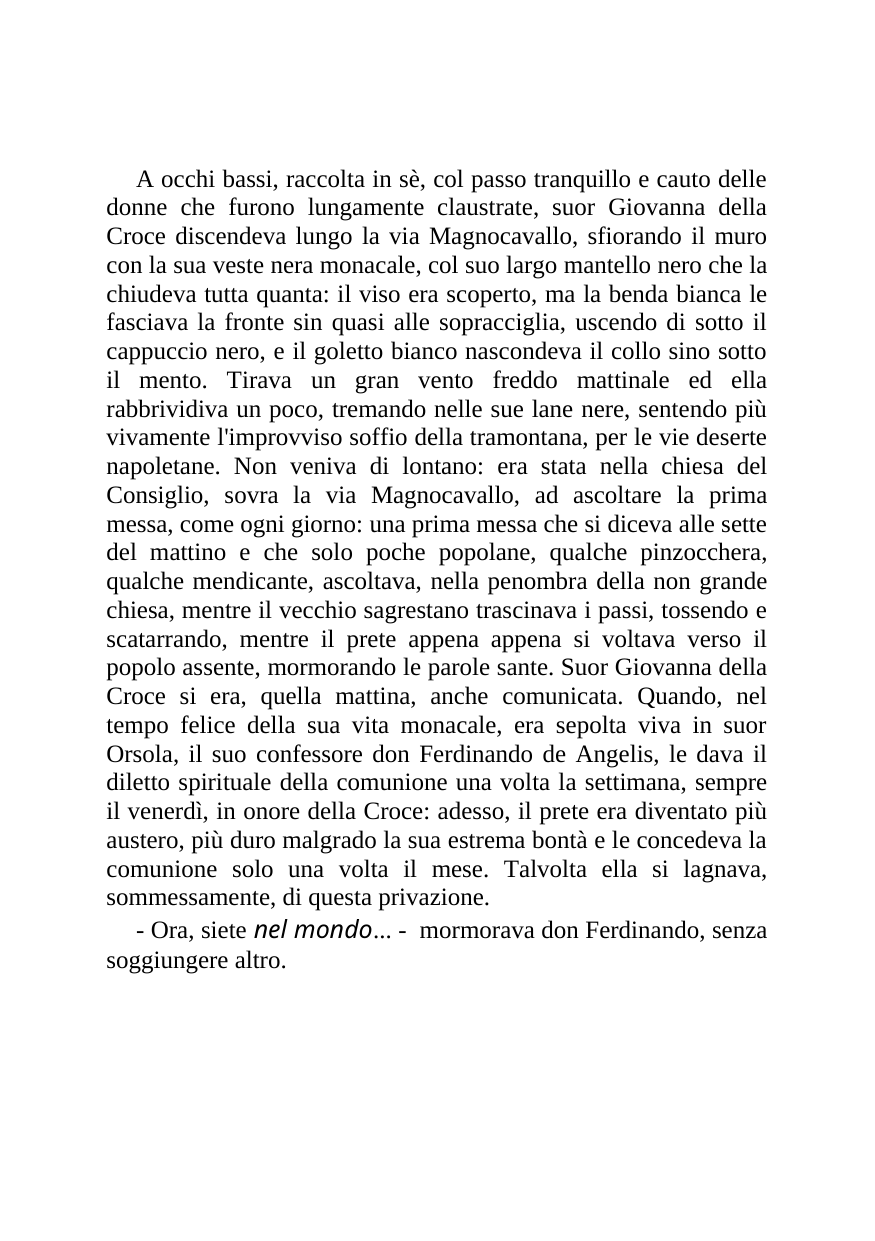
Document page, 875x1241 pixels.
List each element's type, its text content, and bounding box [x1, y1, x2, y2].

text - Ora, siete nel mondo... - mormorava don Ferdinando, senza soggiungere altro. [106, 911, 768, 974]
text A occhi bassi, raccolta in sè, col passo tranquillo e cauto delle donne che furono lungamente claustrate, suor Giovanna della Croce discendeva lungo la via Magnocavallo, sfiorando il muro con la sua veste nera monacale, col suo largo mantello nero che la chiudeva tutta quanta: il viso era scoperto, ma la benda bianca le fasciava la fronte sin quasi alle sopracciglia, uscendo di sotto il cappuccio nero, e il goletto bianco nascondeva il collo sino sotto il mento. Tirava un gran vento freddo mattinale ed ella rabbrividiva un poco, tremando nelle sue lane nere, sentendo più vivamente l'improvviso soffio della tramontana, per le vie deserte napoletane. Non veniva di lontano: era stata nella chiesa del Consiglio, sovra la via Magnocavallo, ad ascoltare la prima messa, come ogni giorno: una prima messa che si diceva alle sette del mattino e che solo poche popolane, qualche pinzocchera, qualche mendicante, ascoltava, nella penombra della non grande chiesa, mentre il vecchio sagrestano trascinava i passi, tossendo e scatarrando, mentre il prete appena appena si voltava verso il popolo assente, mormorando le parole sante. Suor Giovanna della Croce si era, quella mattina, anche comunicata. Quando, nel tempo felice della sua vita monacale, era sepolta viva in suor Orsola, il suo confessore don Ferdinando de Angelis, le dava il diletto spirituale della comunione una volta la settimana, sempre il venerdì, in onore della Croce: adesso, il prete era diventato più austero, più duro malgrado la sua estrema bontà e le concedeva la comunione solo una volta il mese. Talvolta ella si lagnava, sommessamente, di questa privazione. [106, 164, 768, 911]
